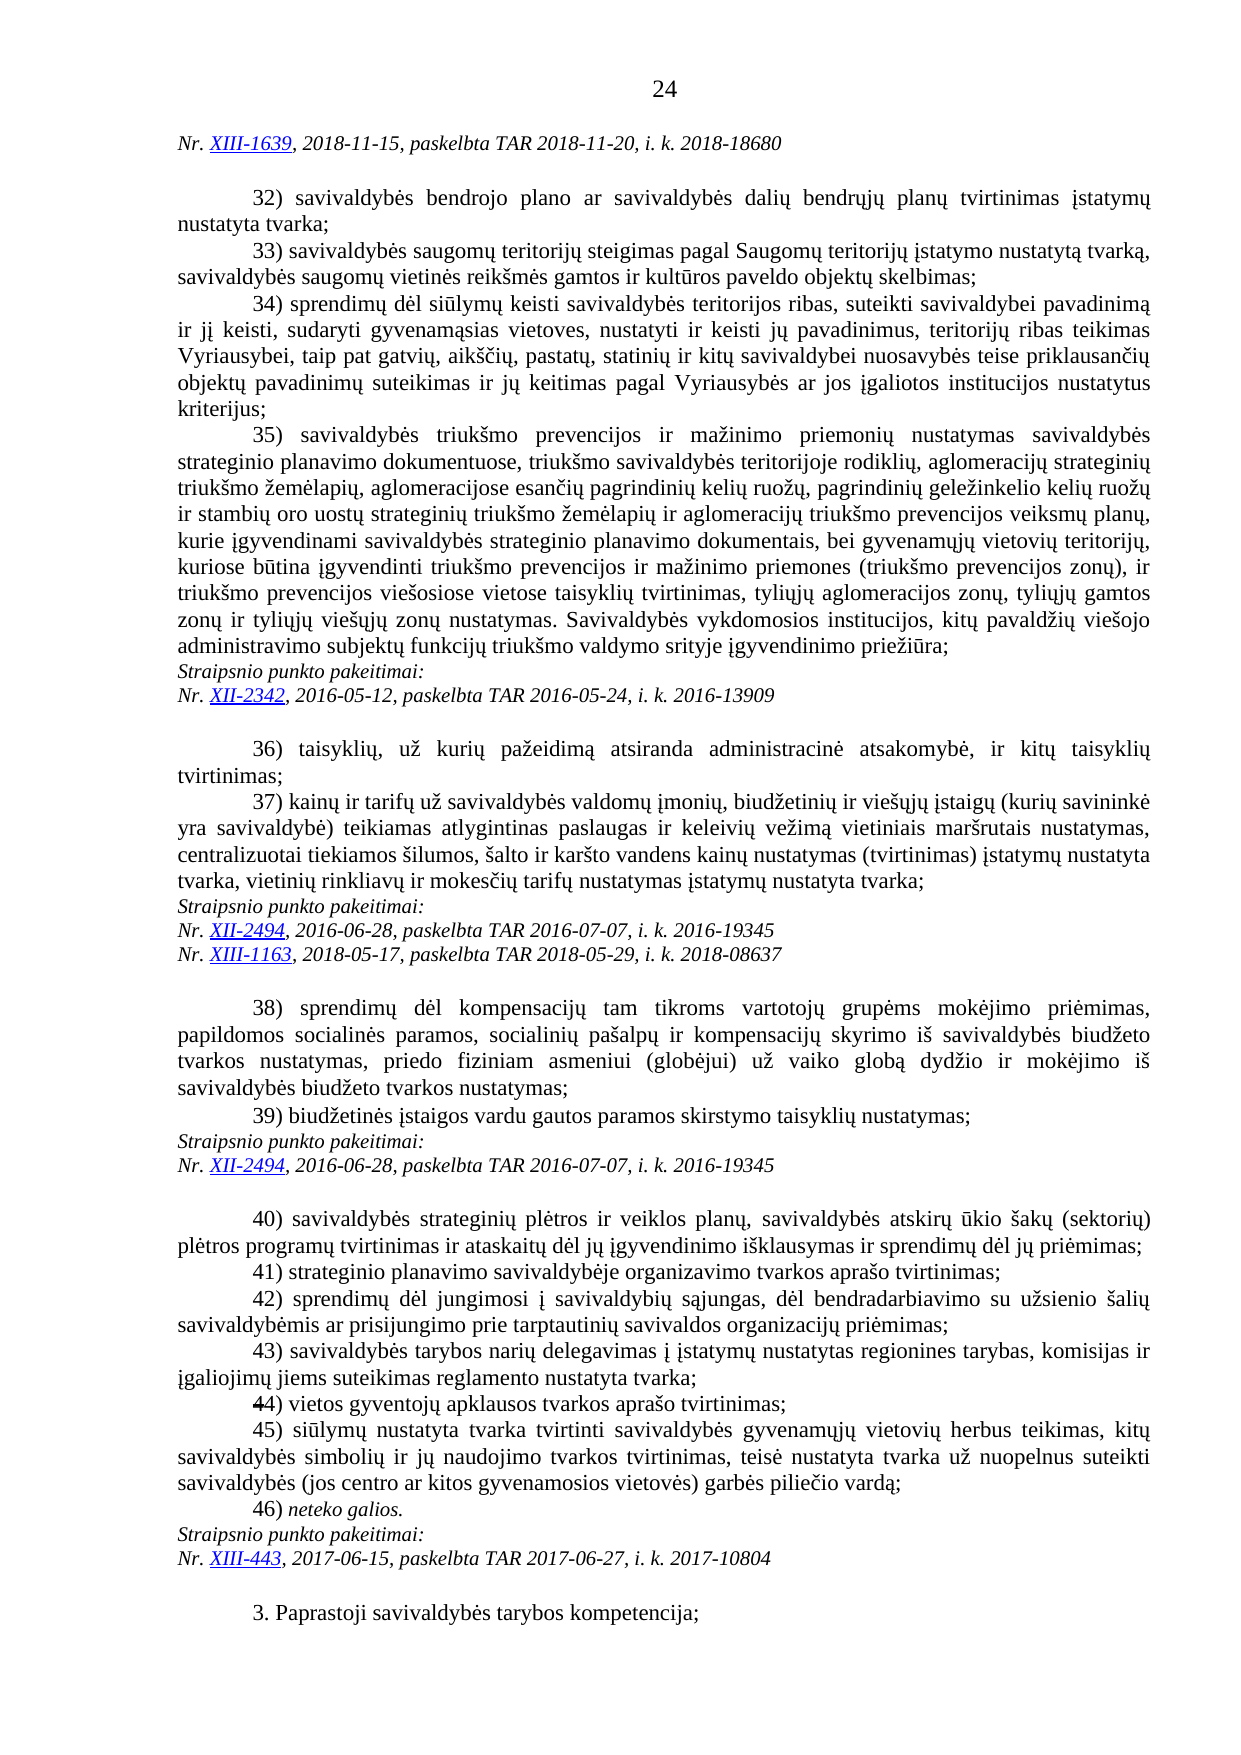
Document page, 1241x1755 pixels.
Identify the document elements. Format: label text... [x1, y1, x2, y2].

text 45) siūlymų nustatyta tvarka tvirtinti savivaldybės gyvenamųjų vietovių herbus teikimas, kitų savivaldybės simbolių ir jų naudojimo tvarkos tvirtinimas, teisė nustatyta tvarka už nuopelnus suteikti savivaldybės (jos centro ar kitos gyvenamosios vietovės) garbės piliečio vardą; [177, 1416, 1152, 1495]
text Nr. XII-2494, 2016-06-28, paskelbta TAR 2016-07-07, i. k. 2016-19345 [177, 1153, 1152, 1177]
text Nr. XII-2342, 2016-05-12, paskelbta TAR 2016-05-24, i. k. 2016-13909 [177, 683, 1152, 707]
text Nr. XIII-443, 2017-06-15, paskelbta TAR 2017-06-27, i. k. 2017-10804 [177, 1546, 1152, 1570]
text Nr. XII-2494, 2016-06-28, paskelbta TAR 2016-07-07, i. k. 2016-19345 [177, 918, 1152, 942]
text Nr. XIII-1163, 2018-05-17, paskelbta TAR 2018-05-29, i. k. 2018-08637 [177, 942, 1152, 966]
text 40) savivaldybės strateginių plėtros ir veiklos planų, savivaldybės atskirų ūkio šakų (sektorių) plėtros programų tvirtinimas ir ataskaitų dėl jų įgyvendinimo išklausymas ir sprendimų dėl jų priėmimas; [177, 1206, 1152, 1258]
text Straipsnio punkto pakeitimai: [177, 893, 1152, 918]
text 46) neteko galios. [177, 1495, 1152, 1522]
text Straipsnio punkto pakeitimai: [177, 658, 1152, 683]
text 3. Paprastoji savivaldybės tarybos kompetencija; [177, 1599, 1152, 1625]
text 41) strateginio planavimo savivaldybėje organizavimo tvarkos aprašo tvirtinimas; [177, 1258, 1152, 1284]
text 37) kainų ir tarifų už savivaldybės valdomų įmonių, biudžetinių ir viešųjų įstaigų (kurių savininkė yra savivaldybė) teikiamas atlygintinas paslaugas ir keleivių vežimą vietiniais maršrutais nustatymas, centralizuotai tiekiamos šilumos, šalto ir karšto vandens kainų nustatymas (tvirtinimas) įstatymų nustatyta tvarka, vietinių rinkliavų ir mokesčių tarifų nustatymas įstatymų nustatyta tvarka; [177, 788, 1152, 893]
text 36) taisyklių, už kurių pažeidimą atsiranda administracinė atsakomybė, ir kitų taisyklių tvirtinimas; [177, 735, 1152, 788]
text 44) vietos gyventojų apklausos tvarkos aprašo tvirtinimas; [177, 1390, 1152, 1416]
text Straipsnio punkto pakeitimai: [177, 1129, 1152, 1153]
text 35) savivaldybės triukšmo prevencijos ir mažinimo priemonių nustatymas savivaldybės strateginio planavimo dokumentuose, triukšmo savivaldybės teritorijoje rodiklių, aglomeracijų strateginių triukšmo žemėlapių, aglomeracijose esančių pagrindinių kelių ruožų, pagrindinių geležinkelio kelių ruožų ir stambių oro uostų strateginių triukšmo žemėlapių ir aglomeracijų triukšmo prevencijos veiksmų planų, kurie įgyvendinami savivaldybės strateginio planavimo dokumentais, bei gyvenamųjų vietovių teritorijų, kuriose būtina įgyvendinti triukšmo prevencijos ir mažinimo priemones (triukšmo prevencijos zonų), ir triukšmo prevencijos viešosiose vietose taisyklių tvirtinimas, tyliųjų aglomeracijos zonų, tyliųjų gamtos zonų ir tyliųjų viešųjų zonų nustatymas. Savivaldybės vykdomosios institucijos, kitų pavaldžių viešojo administravimo subjektų funkcijų triukšmo valdymo srityje įgyvendinimo priežiūra; [177, 421, 1152, 658]
text 43) savivaldybės tarybos narių delegavimas į įstatymų nustatytas regionines tarybas, komisijas ir įgaliojimų jiems suteikimas reglamento nustatyta tvarka; [177, 1337, 1152, 1390]
text 42) sprendimų dėl jungimosi į savivaldybių sąjungas, dėl bendradarbiavimo su užsienio šalių savivaldybėmis ar prisijungimo prie tarptautinių savivaldos organizacijų priėmimas; [177, 1284, 1152, 1337]
text 33) savivaldybės saugomų teritorijų steigimas pagal Saugomų teritorijų įstatymo nustatytą tvarką, savivaldybės saugomų vietinės reikšmės gamtos ir kultūros paveldo objektų skelbimas; [177, 237, 1152, 289]
text Nr. XIII-1639, 2018-11-15, paskelbta TAR 2018-11-20, i. k. 2018-18680 [177, 131, 1152, 155]
text Straipsnio punkto pakeitimai: [177, 1522, 1152, 1546]
text 39) biudžetinės įstaigos vardu gautos paramos skirstymo taisyklių nustatymas; [177, 1100, 1152, 1129]
text 32) savivaldybės bendrojo plano ar savivaldybės dalių bendrųjų planų tvirtinimas įstatymų nustatyta tvarka; [177, 184, 1152, 237]
text 38) sprendimų dėl kompensacijų tam tikroms vartotojų grupėms mokėjimo priėmimas, papildomos socialinės paramos, socialinių pašalpų ir kompensacijų skyrimo iš savivaldybės biudžeto tvarkos nustatymas, priedo fiziniam asmeniui (globėjui) už vaiko globą dydžio ir mokėjimo iš savivaldybės biudžeto tvarkos nustatymas; [177, 994, 1152, 1100]
text 34) sprendimų dėl siūlymų keisti savivaldybės teritorijos ribas, suteikti savivaldybei pavadinimą ir jį keisti, sudaryti gyvenamąsias vietoves, nustatyti ir keisti jų pavadinimus, teritorijų ribas teikimas Vyriausybei, taip pat gatvių, aikščių, pastatų, statinių ir kitų savivaldybei nuosavybės teise priklausančių objektų pavadinimų suteikimas ir jų keitimas pagal Vyriausybės ar jos įgaliotos institucijos nustatytus kriterijus; [177, 289, 1152, 421]
